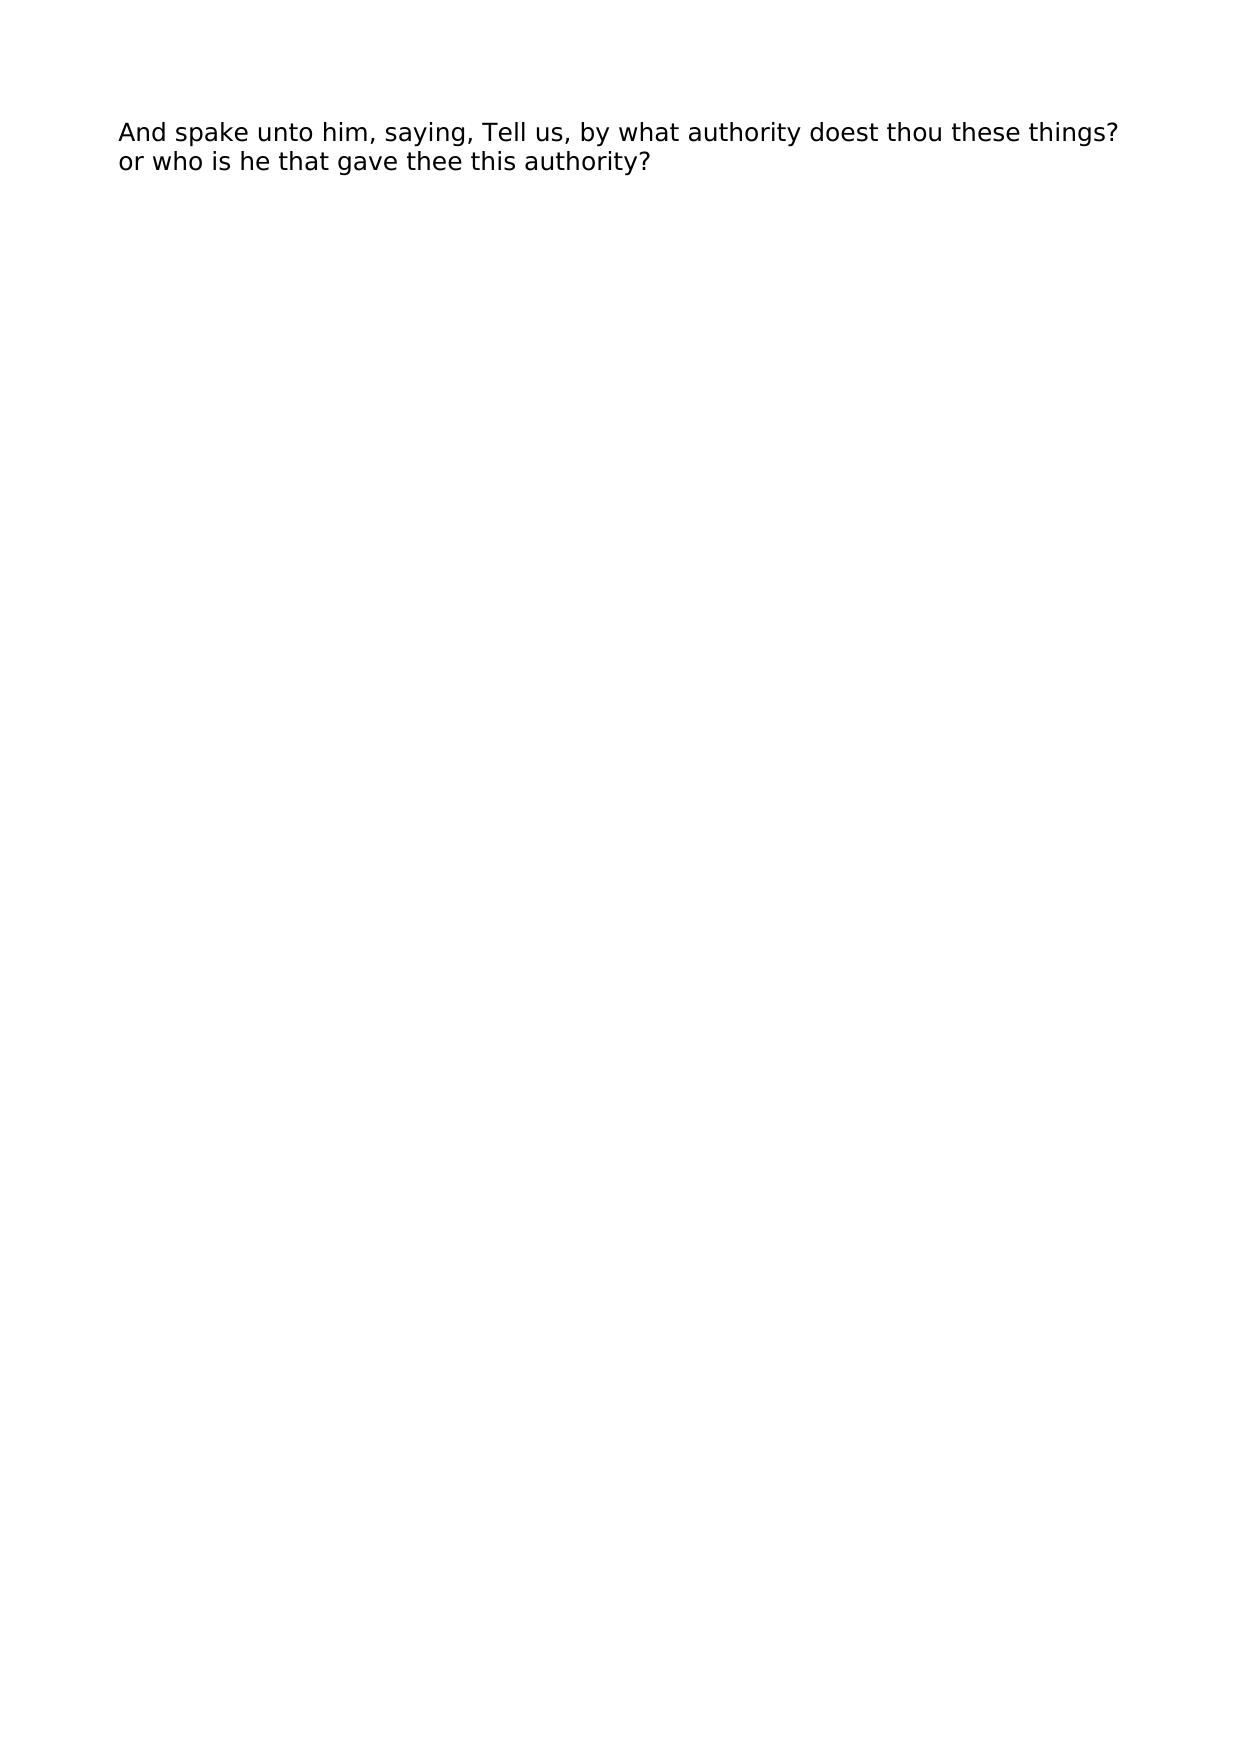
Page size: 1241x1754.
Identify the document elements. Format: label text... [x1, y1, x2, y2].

text And spake unto him, saying, Tell us, by what authority doest thou these things? or who is he that gave thee this authority? [118, 118, 1122, 176]
